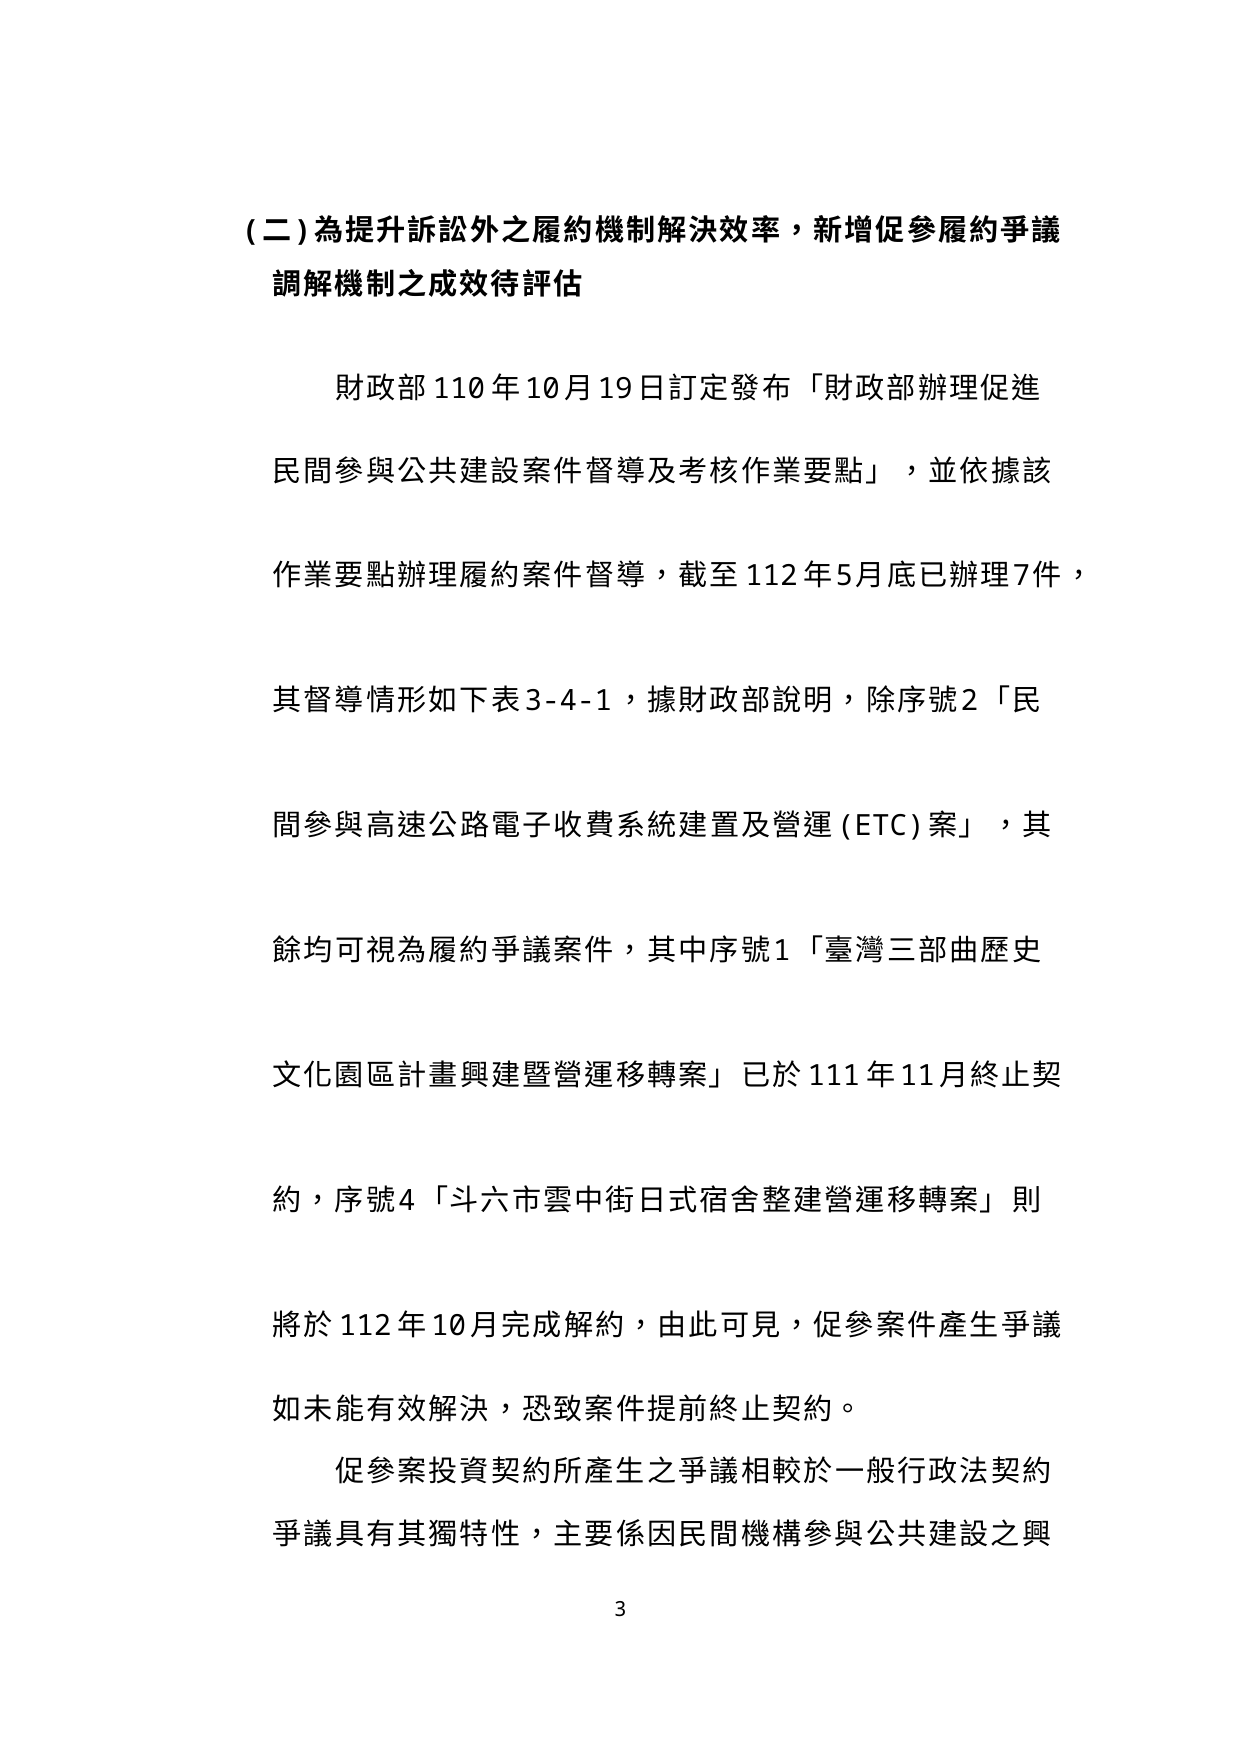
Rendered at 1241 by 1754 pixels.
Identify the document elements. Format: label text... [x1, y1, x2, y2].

text 促參案投資契約所產生之爭議相較於一般行政法契約爭議具有其獨特性，主要係因民間機構參與公共建設之興建營運以盈利為目的，涉及商業利益之掌握，同時，促參案件皆具有必須履行之公益目標，爰促參案件爭議有即時解決之需求。另考量促參案件涉及層面廣泛，當履約爭議牽涉到主辦機關難以決定的重要事項，例如契約雙方的權利金、土地租金或履約期限等重要權利義務之爭議，雖可透過協商或協調會處理，惟其結論非主管機關作成，常無法終局解決，爰財政部於111年12月21日修正促參法，新增履約爭議調解機制，並於112年5月11日配合訂定「促進民間參與公共建設案件履約爭議調解會組織準則」、「促進民間參與公共建設案件履約爭議調解收費辦法」及「促進民間參與公共建設案件履約爭議調解規則」，112年7月1日設立履約爭議調解會，供主辦機關和民間機構申請調解，期透過主管機關及專家學者組成之調解會保障民間機構權益、加速履約爭議處理時程、維持公共服務穩定性並降低促參案件提前終止契約比例，惟其成效需再進一步關注。 [266, 1427, 1063, 1552]
text 財政部110年10月19日訂定發布「財政部辦理促進民間參與公共建設案件督導及考核作業要點」，並依據該作業要點辦理履約案件督導，截至112年5月底已辦理7件，其督導情形如下表3-4-1，據財政部說明，除序號2「民間參與高速公路電子收費系統建置及營運(ETC)案」，其餘均可視為履約爭議案件，其中序號1「臺灣三部曲歷史文化園區計畫興建暨營運移轉案」已於111年11月終止契約，序號4「斗六市雲中街日式宿舍整建營運移轉案」則將於112年10月完成解約，由此可見，促參案件產生爭議如未能有效解決，恐致案件提前終止契約。 [266, 302, 1063, 1427]
text (二)為提升訴訟外之履約機制解決效率，新增促參履約爭議調解機制之成效待評估 [236, 177, 1063, 302]
